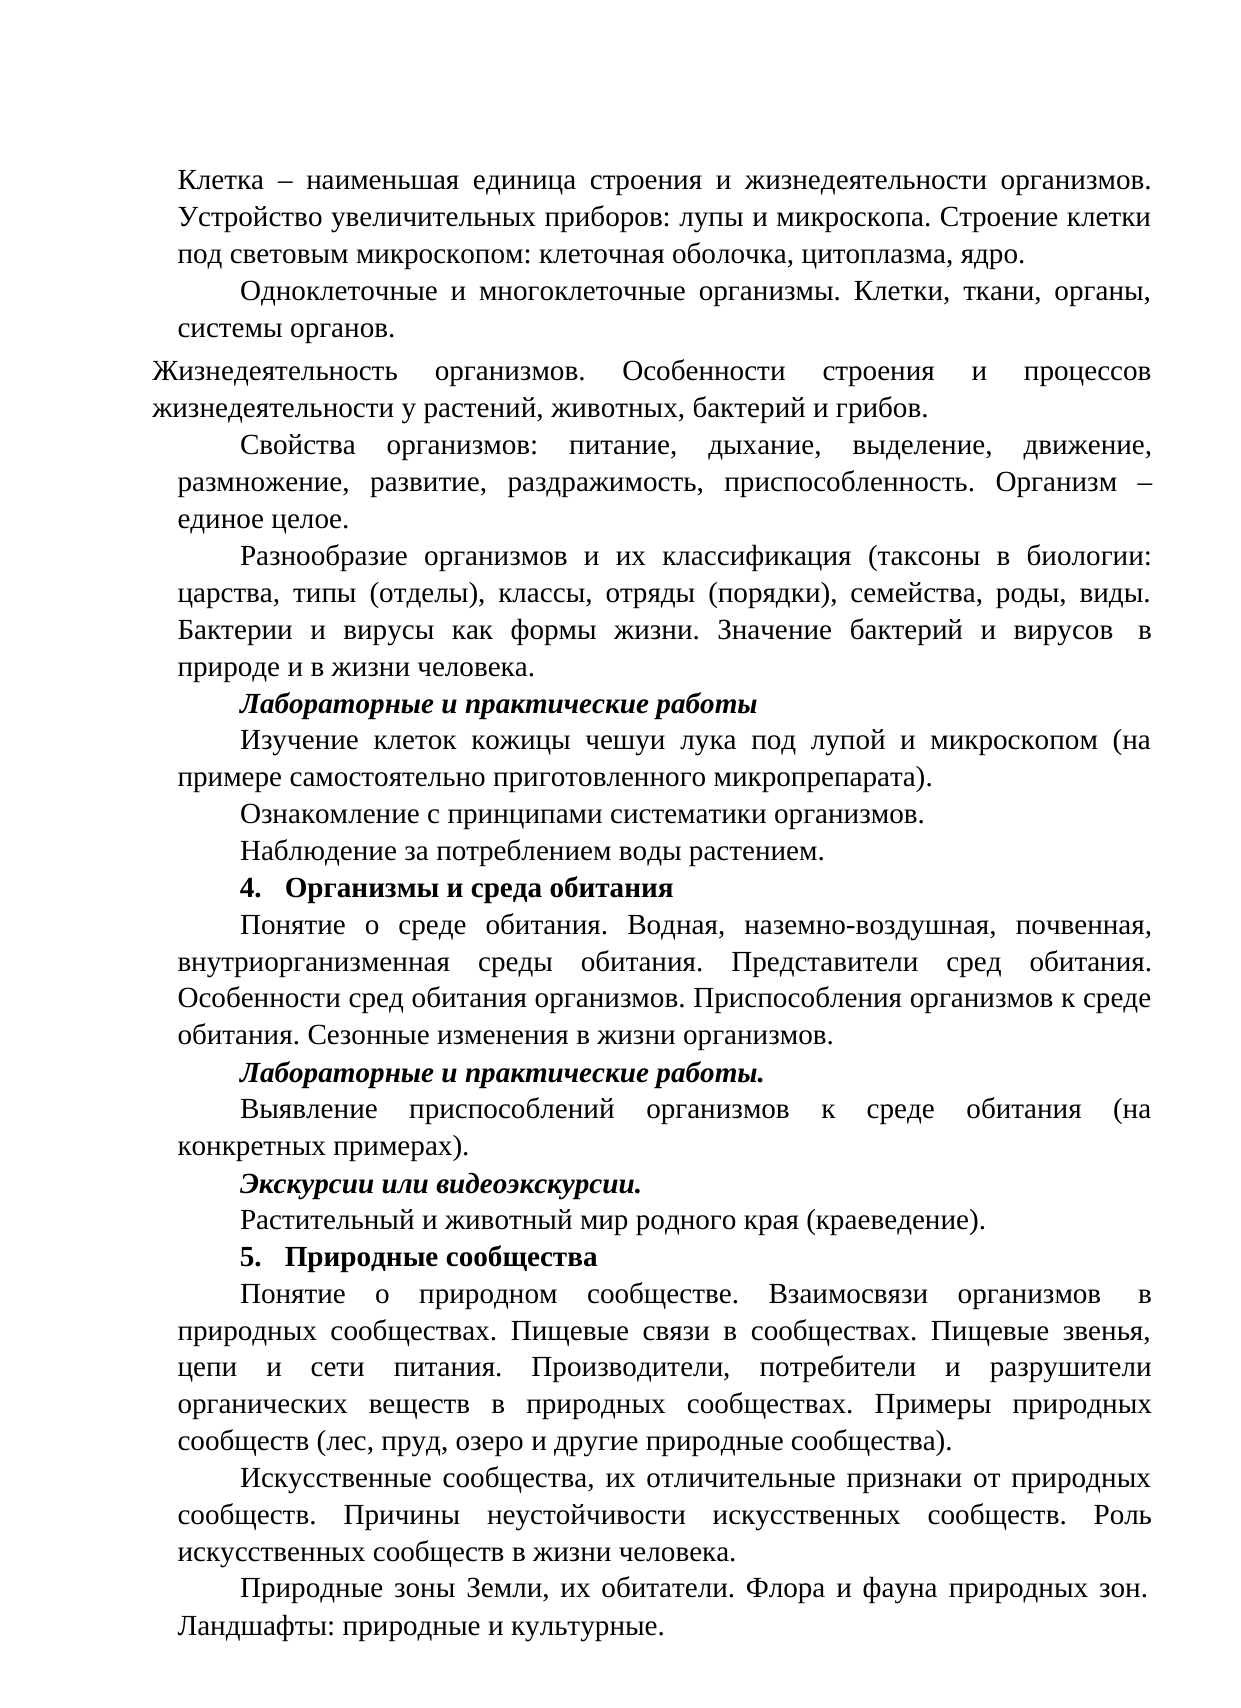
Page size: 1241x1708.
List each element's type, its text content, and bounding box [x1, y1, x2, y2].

text Разнообразие организмов и их классификация (таксоны в биологии: царства, типы (отделы), классы, отряды (порядки), семейства, роды, виды. Бактерии и вирусы как формы жизни. Значение бактерий и вирусов в природе и в жизни человека. [177, 538, 1152, 682]
text Понятие о природном сообществе. Взаимосвязи организмов в природных сообществах. Пищевые связи в сообществах. Пищевые звенья, цепи и сети питания. Производители, потребители и разрушители органических веществ в природных сообществах. Примеры природных сообществ (лес, пруд, озеро и другие природные сообщества). [177, 1276, 1152, 1457]
text Понятие о среде обитания. Водная, наземно-воздушная, почвенная, внутриорганизменная среды обитания. Представители сред обитания. Особенности сред обитания организмов. Приспособления организмов к среде обитания. Сезонные изменения в жизни организмов. [177, 907, 1152, 1051]
subtitle Лабораторные и практические работы. [240, 1055, 1163, 1088]
text Искусственные сообщества, их отличительные признаки от природных сообществ. Причины неустойчивости искусственных сообществ. Роль искусственных сообществ в жизни человека. [177, 1460, 1152, 1567]
text Природные зоны Земли, их обитатели. Флора и фауна природных зон. [240, 1571, 1163, 1604]
text Изучение клеток кожицы чешуи лука под лупой и микроскопом (на примере самостоятельно приготовленного микропрепарата). [177, 722, 1151, 793]
text Клетка – наименьшая единица строения и жизнедеятельности организмов. Устройство увеличительных приборов: лупы и микроскопа. Строение клетки под световым микроскопом: клеточная оболочка, цитоплазма, ядро. [177, 162, 1152, 270]
text Одноклеточные и многоклеточные организмы. Клетки, ткани, органы, системы органов. [177, 273, 1152, 343]
text Растительный и животный мир родного края (краеведение). [240, 1202, 1163, 1236]
text Свойства организмов: питание, дыхание, выделение, движение, размножение, развитие, раздражимость, приспособленность. Организм – единое целое. [177, 427, 1152, 535]
text Ознакомление с принципами систематики организмов. Наблюдение за потреблением воды растением. [240, 796, 925, 867]
subtitle Природные сообщества [239, 1239, 1163, 1273]
text Ландшафты: природные и культурные. [177, 1608, 1163, 1641]
text Выявление приспособлений организмов к среде обитания (на конкретных примерах). [177, 1091, 1151, 1162]
subtitle Организмы и среда обитания [239, 870, 1163, 904]
subtitle Экскурсии или видеоэкскурсии. [240, 1166, 1163, 1199]
subtitle Лабораторные и практические работы [240, 686, 1163, 720]
text Жизнедеятельность организмов. Особенности строения и процессов жизнедеятельности у растений, животных, бактерий и грибов. [152, 353, 1152, 424]
